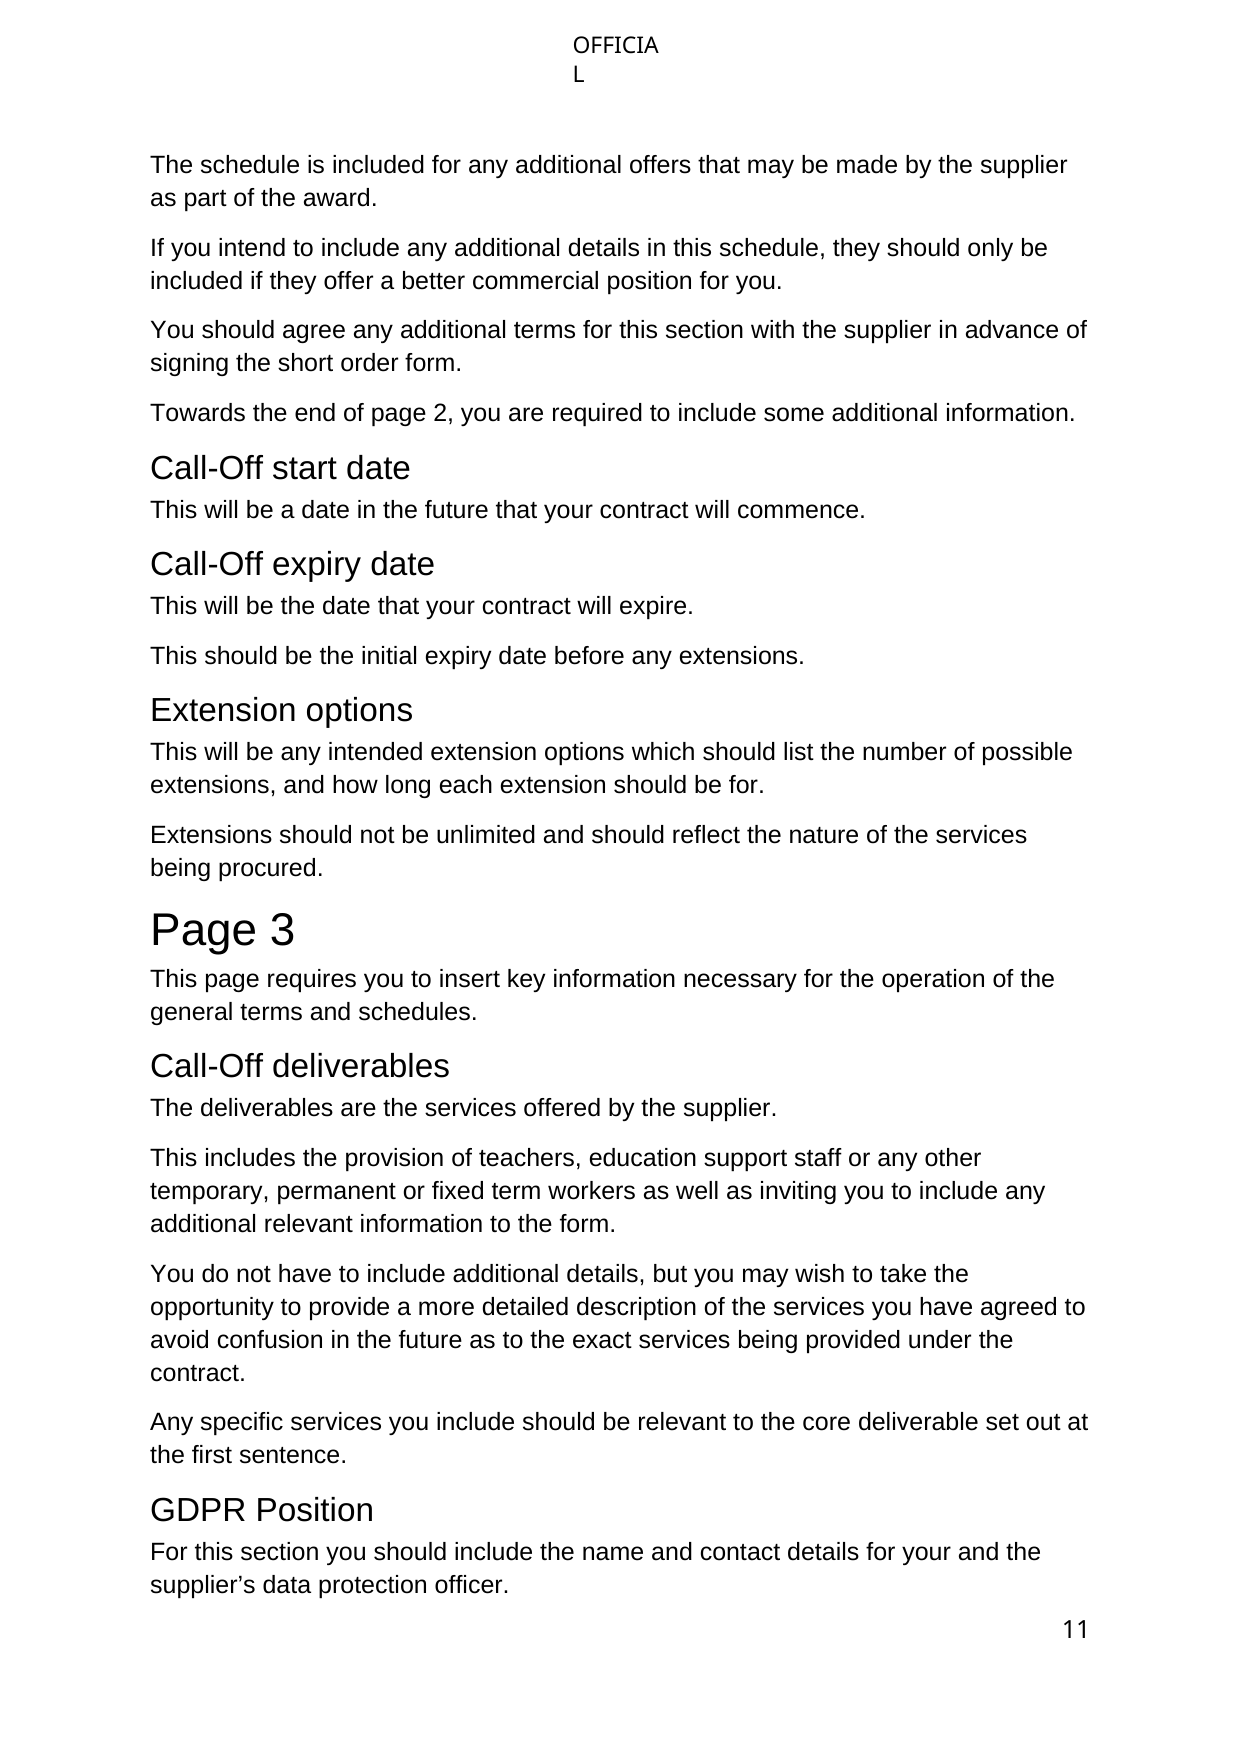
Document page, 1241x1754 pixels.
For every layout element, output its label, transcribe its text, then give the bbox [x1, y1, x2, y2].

subtitle Call-Off expiry date [150, 544, 1090, 583]
text This will be any intended extension options which should list the number of possible extensions, and how long each extension should be for. [150, 737, 1090, 799]
text This will be the date that your contract will expire. [150, 591, 1090, 620]
text If you intend to include any additional details in this schedule, they should only be included if they offer a better commercial position for you. [150, 233, 1090, 294]
subtitle Page 3 [150, 903, 1090, 955]
text This includes the provision of teachers, education support staff or any other temporary, permanent or fixed term workers as well as inviting you to include any additional relevant information to the form. [150, 1143, 1090, 1238]
text This page requires you to insert key information necessary for the operation of the general terms and schedules. [150, 964, 1090, 1025]
subtitle Call-Off deliverables [150, 1046, 1090, 1085]
text You do not have to include additional details, but you may wish to take the opportunity to provide a more detailed description of the services you have agreed to avoid confusion in the future as to the exact services being provided under the contract. [150, 1258, 1090, 1386]
subtitle Call-Off start date [150, 448, 1090, 486]
text Any specific services you include should be relevant to the core deliverable set out at the first sentence. [150, 1407, 1090, 1469]
subtitle GDPR Position [150, 1490, 1090, 1528]
text The schedule is included for any additional offers that may be made by the supplier as part of the award. [150, 150, 1090, 212]
text Extensions should not be unlimited and should reflect the nature of the services being procured. [150, 820, 1090, 882]
text For this section you should include the name and contact details for your and the supplier’s data protection officer. [150, 1537, 1090, 1598]
text Towards the end of page 2, you are required to include some additional information. [150, 398, 1090, 427]
text This should be the initial expiry date before any extensions. [150, 641, 1090, 669]
text The deliverables are the services offered by the supplier. [150, 1093, 1090, 1122]
subtitle Extension options [150, 690, 1090, 729]
text You should agree any additional terms for this section with the supplier in advance of signing the short order form. [150, 315, 1090, 377]
text This will be a date in the future that your contract will commence. [150, 494, 1090, 523]
